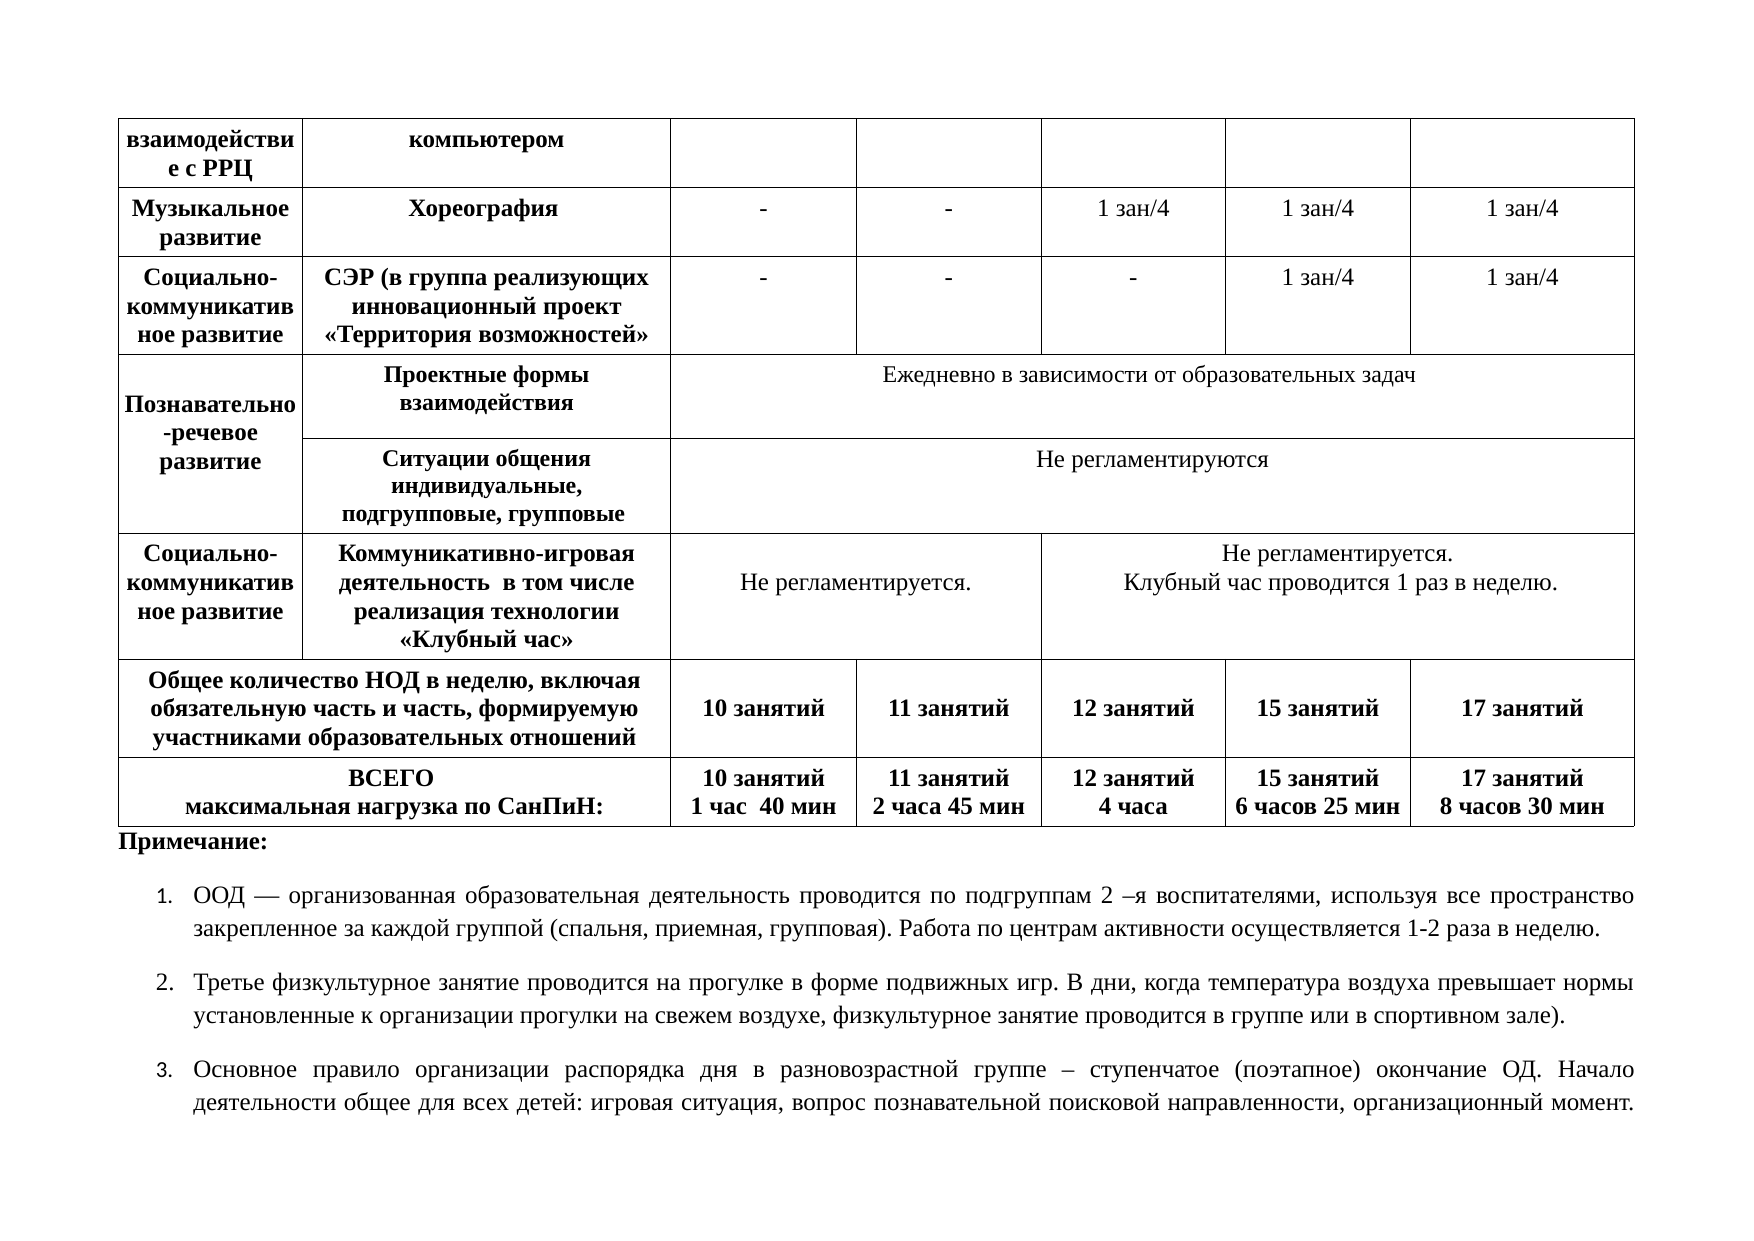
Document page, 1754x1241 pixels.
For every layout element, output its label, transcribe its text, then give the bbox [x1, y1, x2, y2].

table_cell 1 зан/4 [1226, 188, 1410, 256]
table_cell Музыкальное развитие [119, 188, 302, 256]
table_cell - [671, 119, 856, 187]
table_cell - [1042, 257, 1225, 354]
table_cell Познавательно-речевое развитие [119, 355, 302, 532]
table_cell компьютером [303, 119, 670, 187]
table_cell 10 занятий [671, 660, 856, 757]
table_cell взаимодействие с РРЦ [119, 119, 302, 187]
table_cell Хореография [303, 188, 670, 256]
table_cell 1 зан/4 [1042, 188, 1225, 256]
table_cell Общее количество НОД в неделю, включая обязательную часть и часть, формируемую участниками образовательных отношений [119, 660, 670, 757]
table_cell Проектные формы взаимодействия [303, 355, 670, 438]
table_cell 1 зан/4 [1226, 257, 1410, 354]
text Примечание: [118, 826, 1636, 855]
table_cell Коммуникативно-игровая деятельность в том числе реализация технологии «Клубный час» [303, 534, 670, 659]
table_cell Социально-коммуникативное развитие [119, 257, 302, 354]
table_cell 15 занятий 6 часов 25 мин [1226, 758, 1410, 826]
table_cell - [857, 188, 1041, 256]
table_cell Не регламентируется. Клубный час проводится 1 раз в неделю. [1042, 534, 1634, 659]
list ООД — организованная образовательная деятельность проводится по подгруппам 2 –я воспитателями, используя все пространство закрепленное за каждой группой (спальня, приемная, групповая). Работа по центрам активности осуществляется 1-2 раза в неделю. [156, 880, 1636, 942]
table_cell 11 занятий 2 часа 45 мин [857, 758, 1041, 826]
table_cell 1 зан/4 [1411, 188, 1634, 256]
table_cell 11 занятий [857, 660, 1041, 757]
table_cell 1 зан/4 [1411, 257, 1634, 354]
table_cell 17 занятий [1411, 660, 1634, 757]
table_cell - [857, 119, 1041, 187]
table_cell - [671, 188, 856, 256]
table_cell - [857, 257, 1041, 354]
table_cell Ситуации общения индивидуальные, подгрупповые, групповые [303, 439, 670, 532]
table_cell - [1226, 119, 1410, 187]
table_cell Социально-коммуникативное развитие [119, 534, 302, 659]
table_cell СЭР (в группа реализующих инновационный проект «Территория возможностей» [303, 257, 670, 354]
table_cell - [671, 257, 856, 354]
table_cell 17 занятий 8 часов 30 мин [1411, 758, 1634, 826]
table_cell 12 занятий 4 часа [1042, 758, 1225, 826]
table_cell 10 занятий 1 час 40 мин [671, 758, 856, 826]
table_cell [1411, 119, 1634, 187]
table_cell Не регламентируются [671, 439, 1634, 532]
list Третье физкультурное занятие проводится на прогулке в форме подвижных игр. В дни, когда температура воздуха превышает нормы установленные к организации прогулки на свежем воздухе, физкультурное занятие проводится в группе или в спортивном зале). [156, 967, 1636, 1029]
table_cell ВСЕГО максимальная нагрузка по СанПиН: [119, 758, 670, 826]
table_cell 12 занятий [1042, 660, 1225, 757]
table_cell 15 занятий [1226, 660, 1410, 757]
list Основное правило организации распорядка дня в разновозрастной группе – ступенчатое (поэтапное) окончание ОД. Начало деятельности общее для всех детей: игровая ситуация, вопрос познавательной поисковой направленности, организационный момент. [156, 1054, 1636, 1116]
table_cell - [1042, 119, 1225, 187]
table_cell Ежедневно в зависимости от образовательных задач [671, 355, 1634, 438]
table_cell Не регламентируется. [671, 534, 1041, 659]
